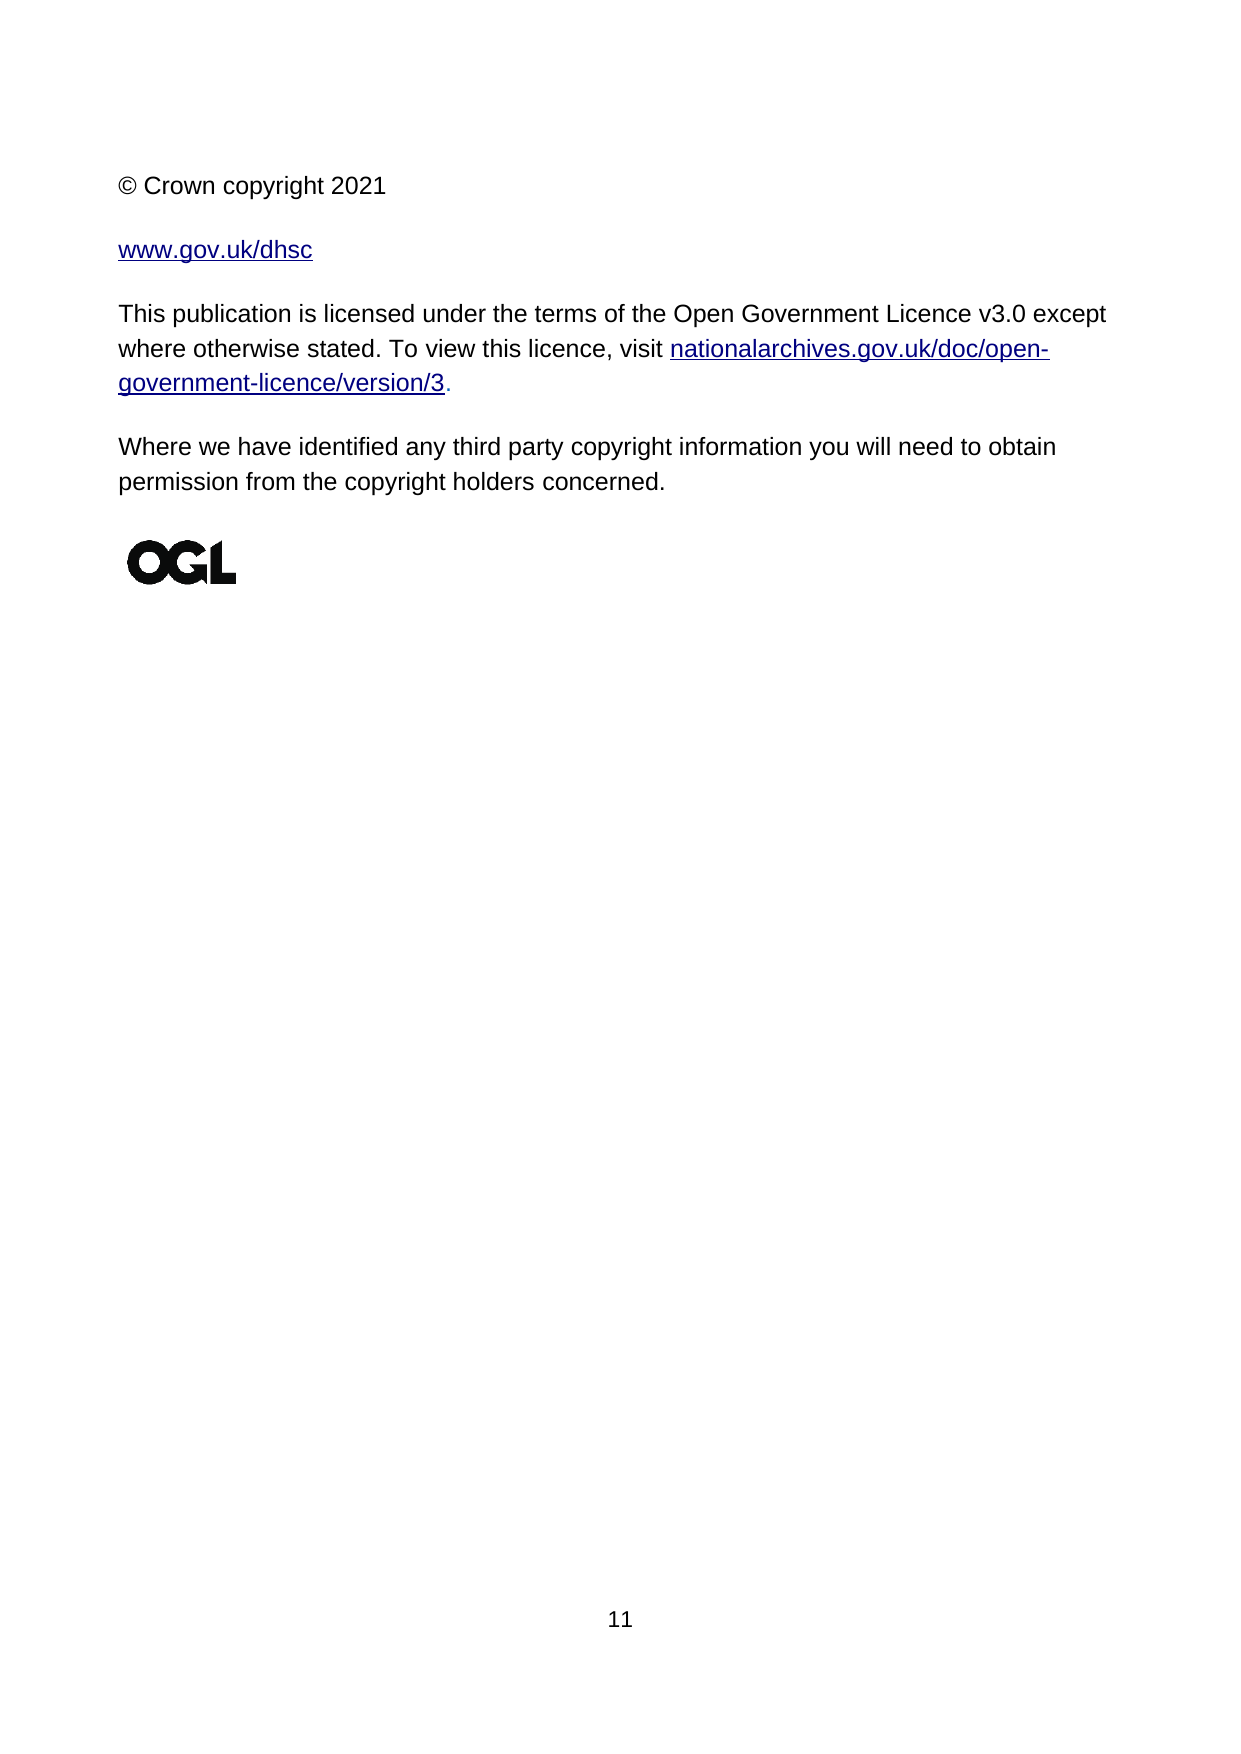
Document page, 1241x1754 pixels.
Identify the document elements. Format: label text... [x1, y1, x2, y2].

text © Crown copyright 2021 [118, 171, 1122, 200]
text Where we have identified any third party copyright information you will need to obtain permission from the copyright holders concerned. [118, 432, 1122, 496]
text This publication is licensed under the terms of the Open Government Licence v3.0 except where otherwise stated. To view this licence, visit nationalarchives.gov.uk/doc/open-government-licence/version/3. [118, 299, 1122, 397]
text www.gov.uk/dhsc [118, 235, 1122, 264]
